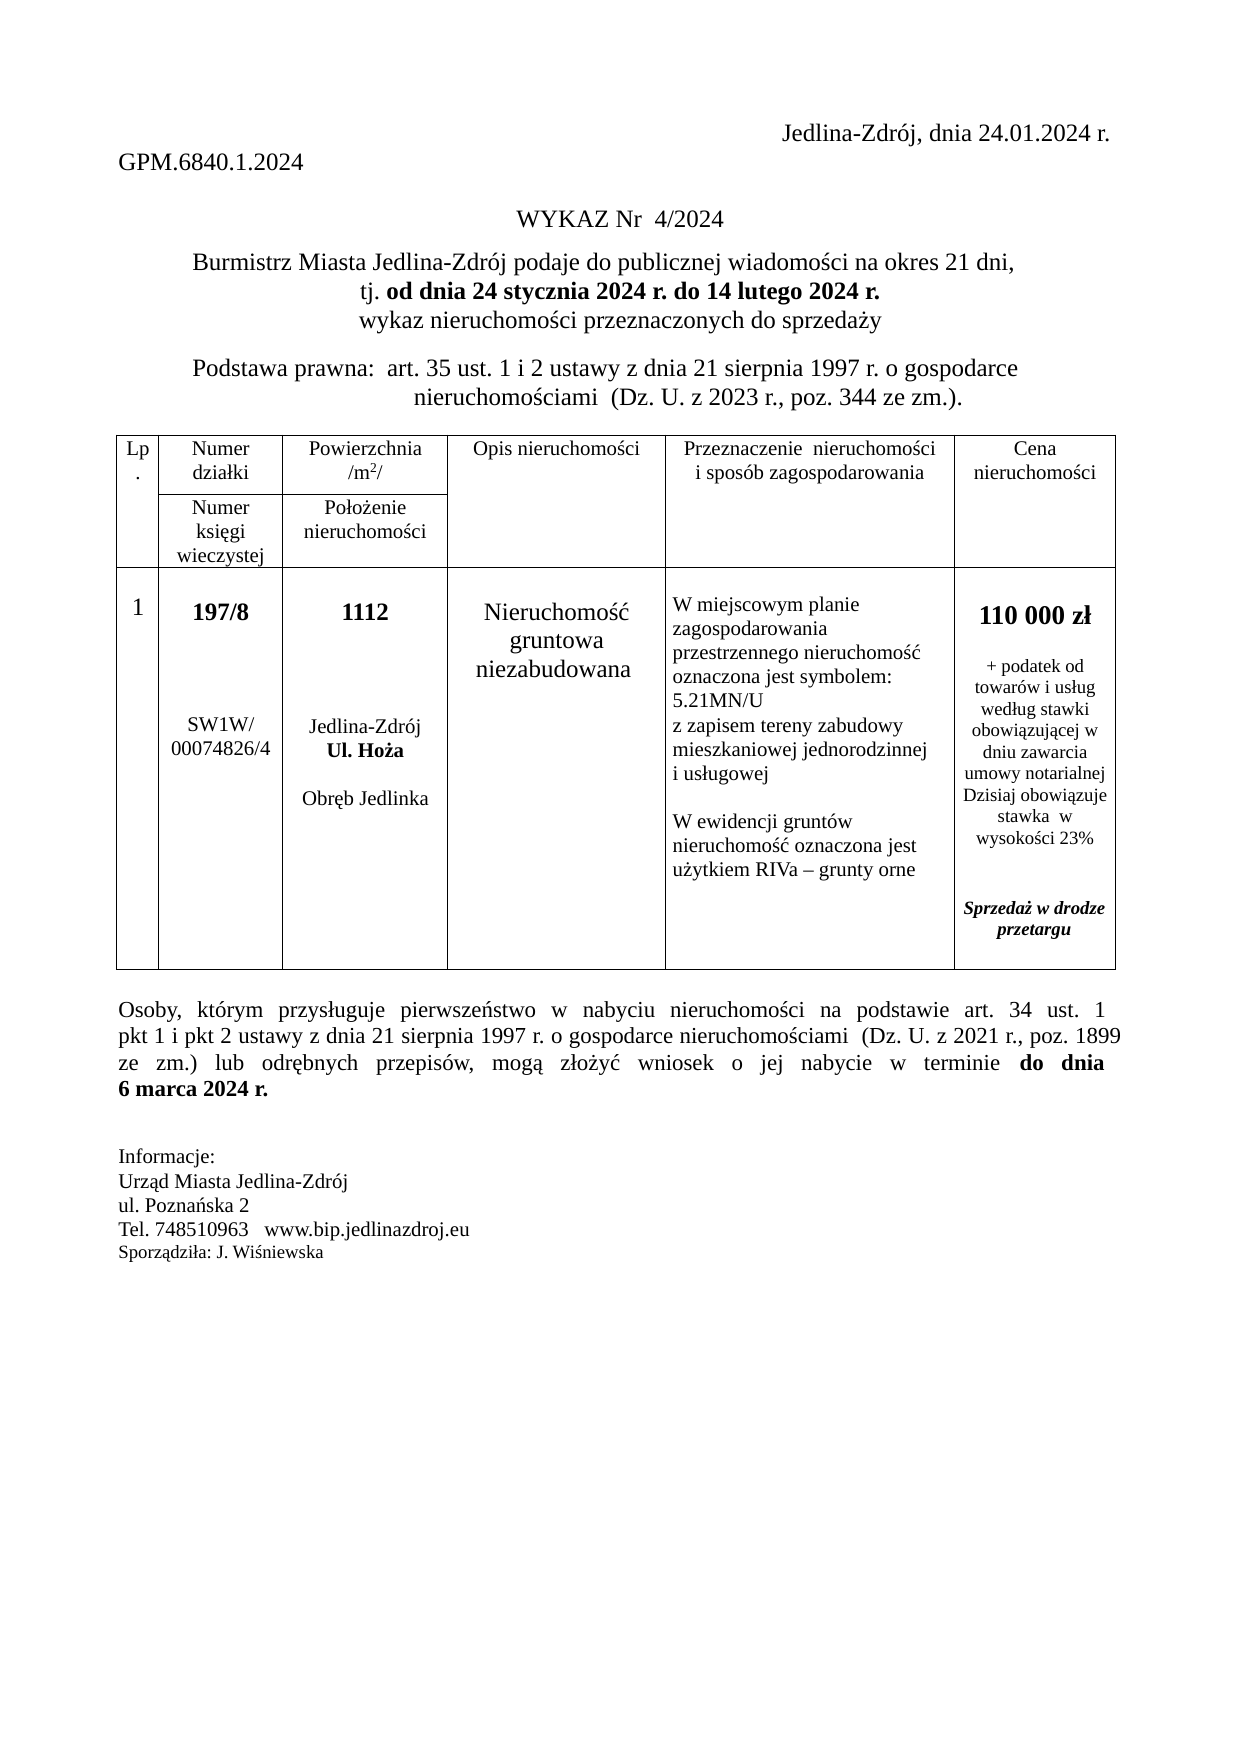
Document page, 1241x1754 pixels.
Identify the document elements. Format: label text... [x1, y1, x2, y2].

table_cell 197/8 SW1W/ 00074826/4 [159, 568, 282, 968]
table_cell W miejscowym planie zagospodarowania przestrzennego nieruchomość oznaczona jest symbolem: 5.21MN/U z zapisem tereny zabudowy mieszkaniowej jednorodzinnej i usługowej W ewidencji gruntów nieruchomość oznaczona jest użytkiem RIVa – grunty orne [666, 568, 954, 968]
table_cell Nieruchomość gruntowa niezabudowana [448, 568, 665, 968]
text Urząd Miasta Jedlina-Zdrój [118, 1168, 1122, 1193]
table_cell 1112 [283, 568, 447, 641]
text Sporządziła: J. Wiśniewska [118, 1241, 1122, 1262]
text Jedlina-Zdrój, dnia 24.01.2024 r. [782, 118, 1122, 147]
text Tel. 748510963 www.bip.jedlinazdroj.eu [118, 1217, 1122, 1241]
table_header Numer działki [159, 436, 282, 494]
table_header Lp. [117, 436, 158, 567]
table_cell Numer księgi wieczystej [159, 495, 282, 567]
text WYKAZ Nr 4/2024 [118, 204, 1122, 233]
text Podstawa prawna: art. 35 ust. 1 i 2 ustawy z dnia 21 sierpnia 1997 r. o gospodarce nieruchomościami (Dz. U. z 2023 r., poz. 344 ze zm.). [118, 353, 1122, 410]
table_header Przeznaczenie nieruchomości i sposób zagospodarowania [666, 436, 954, 567]
text ul. Poznańska 2 [118, 1193, 1122, 1217]
text Informacje: [118, 1144, 1122, 1168]
table_cell Jedlina-Zdrój Ul. Hoża Obręb Jedlinka [283, 641, 447, 968]
text Osoby, którym przysługuje pierwszeństwo w nabyciu nieruchomości na podstawie art. 34 ust. 1 pkt 1 i pkt 2 ustawy z dnia 21 sierpnia 1997 r. o gospodarce nieruchomościami (Dz. U. z 2021 r., poz. 1899 ze zm.) lub odrębnych przepisów, mogą złożyć wniosek o jej nabycie w terminie do dnia 6 marca 2024 r. [118, 996, 1122, 1101]
text Burmistrz Miasta Jedlina-Zdrój podaje do publicznej wiadomości na okres 21 dni, [118, 247, 1122, 276]
table_cell Położenie nieruchomości [283, 495, 447, 567]
text GPM.6840.1.2024 [118, 147, 1122, 176]
text wykaz nieruchomości przeznaczonych do sprzedaży [118, 305, 1122, 334]
table_header Cena nieruchomości [955, 436, 1115, 567]
table_header Powierzchnia /m2/ [283, 436, 447, 494]
table_cell 1 [117, 568, 158, 968]
table_cell 110 000 zł + podatek od towarów i usług według stawki obowiązującej w dniu zawarcia umowy notarialnej Dzisiaj obowiązuje stawka w wysokości 23% Sprzedaż w drodze przetargu [955, 568, 1115, 968]
text tj. od dnia 24 stycznia 2024 r. do 14 lutego 2024 r. [118, 276, 1122, 305]
table_header Opis nieruchomości [448, 436, 665, 567]
